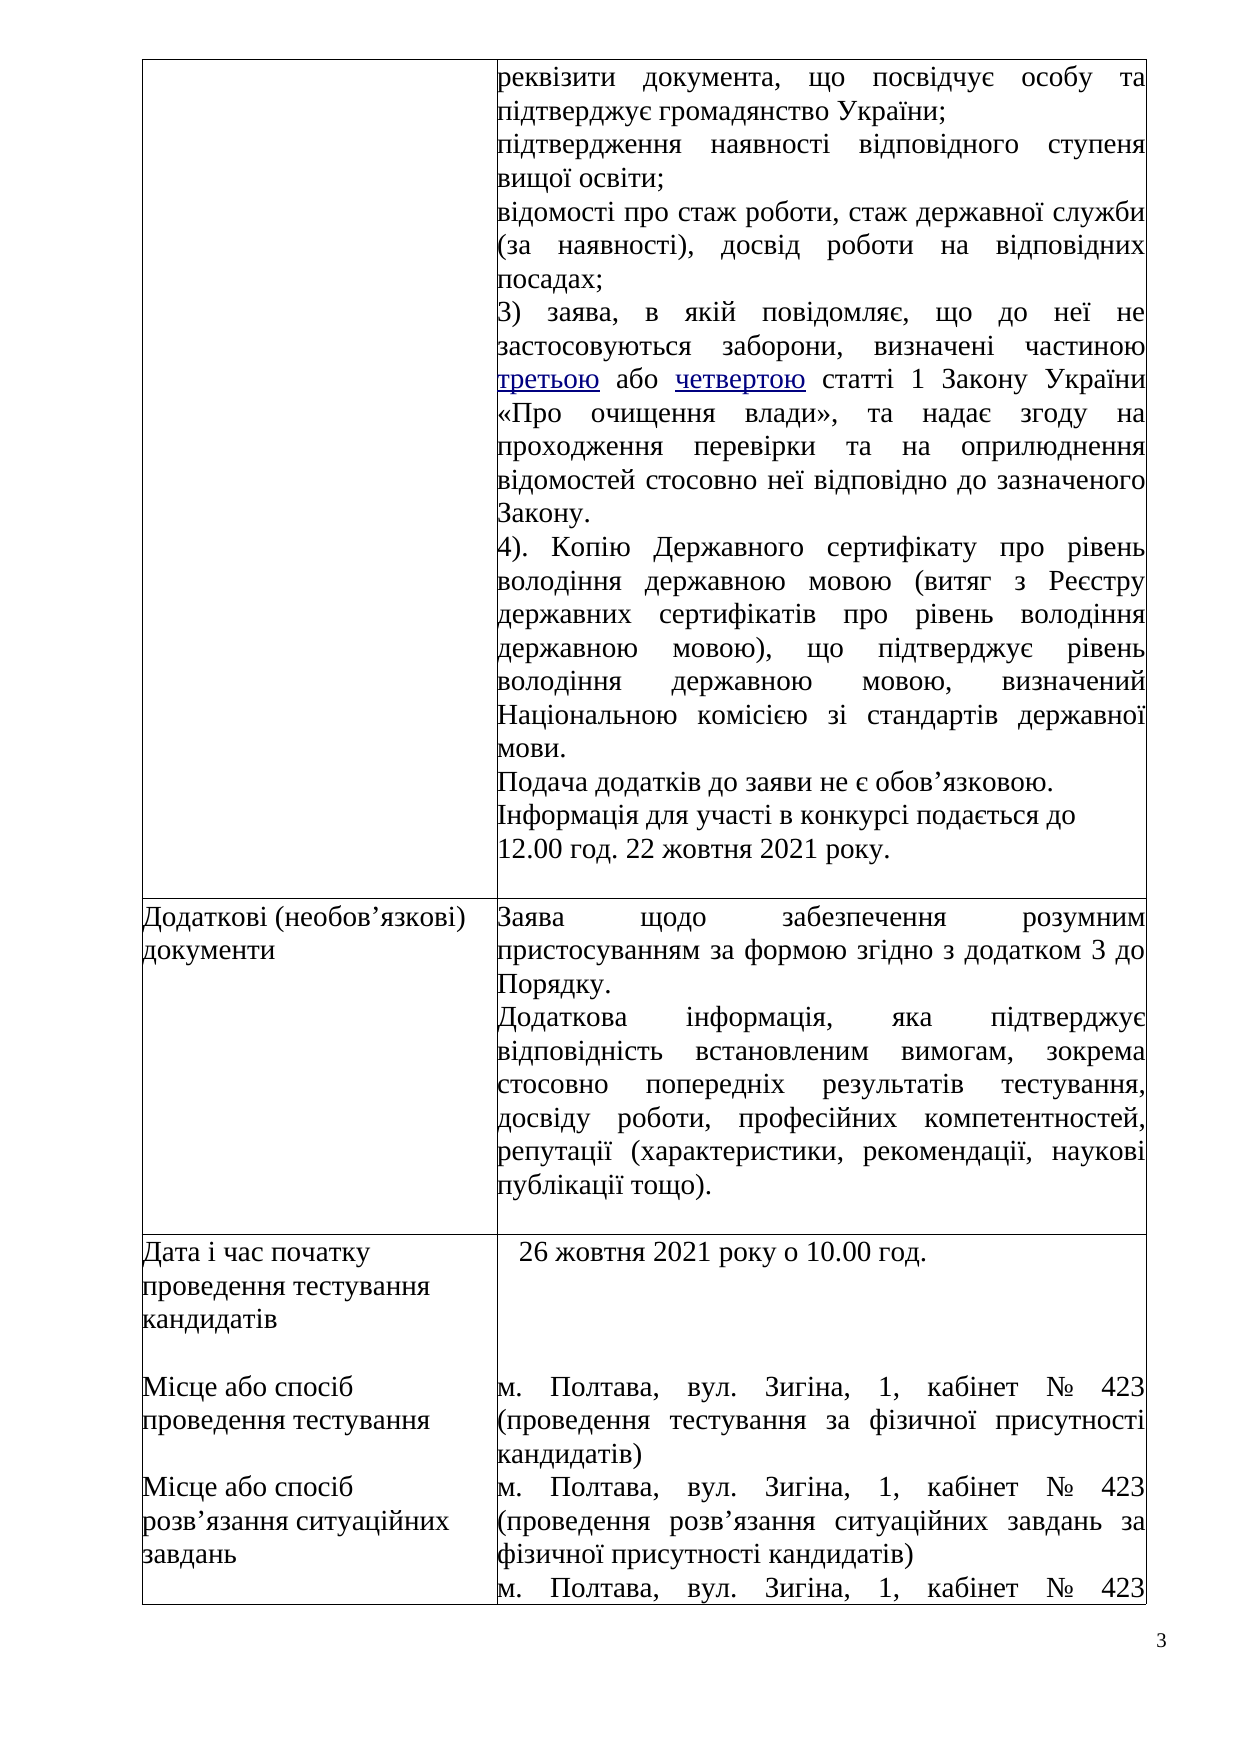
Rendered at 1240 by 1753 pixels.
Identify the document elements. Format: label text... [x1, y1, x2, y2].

table_cell реквізити документа, що посвідчує особу та підтверджує громадянство України; підтвердження наявності відповідного ступеня вищої освіти; відомості про стаж роботи, стаж державної служби (за наявності), досвід роботи на відповідних посадах; 3) заява, в якій повідомляє, що до неї не застосовуються заборони, визначені частиною третьою або четвертою статті 1 Закону України «Про очищення влади», та надає згоду на проходження перевірки та на оприлюднення відомостей стосовно неї відповідно до зазначеного Закону. 4). Копію Державного сертифікату про рівень володіння державною мовою (витяг з Реєстру державних сертифікатів про рівень володіння державною мовою), що підтверджує рівень володіння державною мовою, визначений Національною комісією зі стандартів державної мови. Подача додатків до заяви не є обов’язковою. Інформація для участі в конкурсі подається до 12.00 год. 22 жовтня 2021 року. [498, 60, 1146, 898]
table_cell 26 жовтня 2021 року о 10.00 год. м. Полтава, вул. Зигіна, 1, кабінет № 423 (проведення тестування за фізичної присутності кандидатів) м. Полтава, вул. Зигіна, 1, кабінет № 423 (проведення розв’язання ситуаційних завдань за фізичної присутності кандидатів) м. Полтава, вул. Зигіна, 1, кабінет № 423 [498, 1235, 1146, 1603]
table_cell Додаткові (необов’язкові) документи [143, 899, 497, 1234]
table_cell [143, 60, 497, 898]
table_cell Заява щодо забезпечення розумним пристосуванням за формою згідно з додатком 3 до Порядку. Додаткова інформація, яка підтверджує відповідність встановленим вимогам, зокрема стосовно попередніх результатів тестування, досвіду роботи, професійних компетентностей, репутації (характеристики, рекомендації, наукові публікації тощо). [498, 899, 1146, 1234]
table_cell Дата і час початку проведення тестування кандидатів Місце або спосіб проведення тестування Місце або спосіб розв’язання ситуаційних завдань [143, 1235, 497, 1603]
